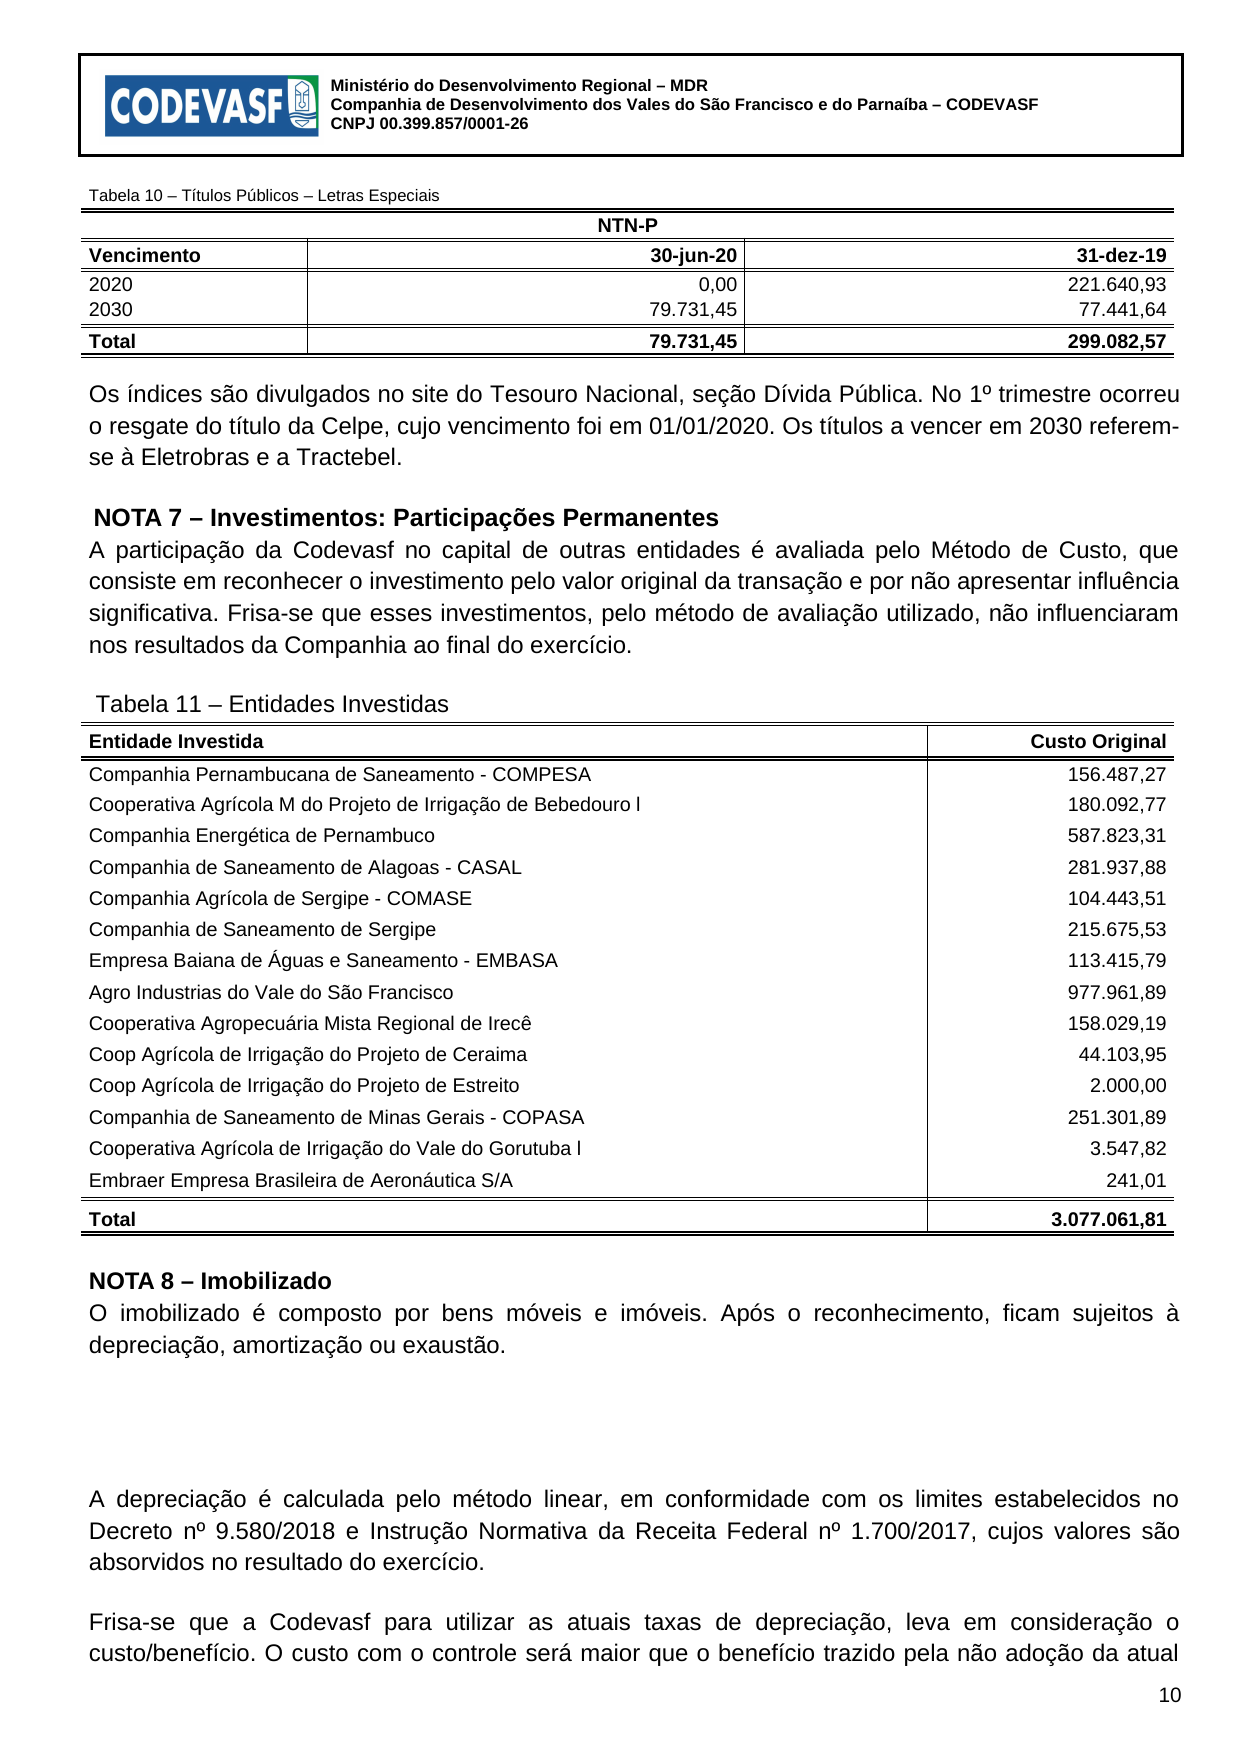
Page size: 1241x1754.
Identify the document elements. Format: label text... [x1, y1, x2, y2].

table_cell 2.000,00 [928, 1070, 1174, 1101]
table_cell Companhia Energética de Pernambuco [81, 820, 927, 851]
table_cell Companhia Agrícola de Sergipe - COMASE [81, 883, 927, 914]
picture [99, 69, 325, 145]
table_cell 299.082,57 [745, 328, 1174, 353]
text Frisa-se que a Codevasf para utilizar as atuais taxas de depreciação, leva em consideração o custo/benefício. O custo com o controle será maior que o benefício trazido pela não adoção da atual [89, 1607, 1181, 1667]
table_cell 241,01 [928, 1164, 1174, 1197]
table_cell Empresa Baiana de Águas e Saneamento - EMBASA [81, 945, 927, 976]
table_cell 3.077.061,81 [928, 1201, 1174, 1231]
table_cell Companhia de Saneamento de Minas Gerais - COPASA [81, 1101, 927, 1132]
table_cell 44.103,95 [928, 1039, 1174, 1070]
table_cell Coop Agrícola de Irrigação do Projeto de Estreito [81, 1070, 927, 1101]
text A participação da Codevasf no capital de outras entidades é avaliada pelo Método de Custo, que consiste em reconhecer o investimento pelo valor original da transação e por não apresentar influência significativa. Frisa-se que esses investimentos, pelo método de avaliação utilizado, não influenciaram nos resultados da Companhia ao final do exercício. [89, 536, 1181, 658]
text Tabela 10 – Títulos Públicos – Letras Especiais [89, 186, 1181, 205]
table_header Custo Original [928, 726, 1174, 756]
table_cell Companhia de Saneamento de Alagoas - CASAL [81, 851, 927, 882]
table_cell Coop Agrícola de Irrigação do Projeto de Ceraima [81, 1039, 927, 1070]
table_cell 251.301,89 [928, 1101, 1174, 1132]
table_cell 104.443,51 [928, 883, 1174, 914]
table_cell Cooperativa Agrícola M do Projeto de Irrigação de Bebedouro l [81, 789, 927, 820]
text Tabela 11 – Entidades Investidas [89, 690, 1181, 717]
table_cell 156.487,27 [928, 761, 1174, 789]
table_cell Agro Industrias do Vale do São Francisco [81, 976, 927, 1007]
table_cell Companhia de Saneamento de Sergipe [81, 914, 927, 945]
text O imobilizado é composto por bens móveis e imóveis. Após o reconhecimento, ficam sujeitos à depreciação, amortização ou exaustão. [89, 1299, 1181, 1358]
table_header Entidade Investida [81, 726, 927, 756]
table_cell 79.731,45 [308, 328, 744, 353]
table_cell 79.731,45 [308, 296, 744, 324]
table_cell 281.937,88 [928, 851, 1174, 882]
table_cell Total [81, 1201, 927, 1231]
text A depreciação é calculada pelo método linear, em conformidade com os limites estabelecidos no Decreto nº 9.580/2018 e Instrução Normativa da Receita Federal nº 1.700/2017, cujos valores são absorvidos no resultado do exercício. [89, 1485, 1181, 1576]
table_cell 0,00 [308, 272, 744, 296]
table_cell Companhia Pernambucana de Saneamento - COMPESA [81, 761, 927, 789]
table_cell 77.441,64 [745, 296, 1174, 324]
table_cell 31-dez-19 [745, 242, 1174, 267]
table_cell 2020 [81, 272, 307, 296]
table_cell 113.415,79 [928, 945, 1174, 976]
table_cell 215.675,53 [928, 914, 1174, 945]
table_cell 3.547,82 [928, 1133, 1174, 1164]
subtitle NOTA 8 – Imobilizado [89, 1267, 1181, 1295]
subtitle NOTA 7 – Investimentos: Participações Permanentes [89, 503, 1181, 531]
table_cell Cooperativa Agrícola de Irrigação do Vale do Gorutuba l [81, 1133, 927, 1164]
table_cell 180.092,77 [928, 789, 1174, 820]
table_cell 30-jun-20 [308, 242, 744, 267]
table_header NTN-P [81, 213, 1174, 238]
table_cell 221.640,93 [745, 272, 1174, 296]
table_cell 977.961,89 [928, 976, 1174, 1007]
table_cell 2030 [81, 296, 307, 324]
table_cell Vencimento [81, 242, 307, 267]
table_cell 158.029,19 [928, 1008, 1174, 1039]
table_cell Total [81, 328, 307, 353]
table_cell 587.823,31 [928, 820, 1174, 851]
table_cell Embraer Empresa Brasileira de Aeronáutica S/A [81, 1164, 927, 1197]
table_cell Cooperativa Agropecuária Mista Regional de Irecê [81, 1008, 927, 1039]
text Os índices são divulgados no site do Tesouro Nacional, seção Dívida Pública. No 1º trimestre ocorreu o resgate do título da Celpe, cujo vencimento foi em 01/01/2020. Os títulos a vencer em 2030 referem-se à Eletrobras e a Tractebel. [89, 380, 1181, 471]
